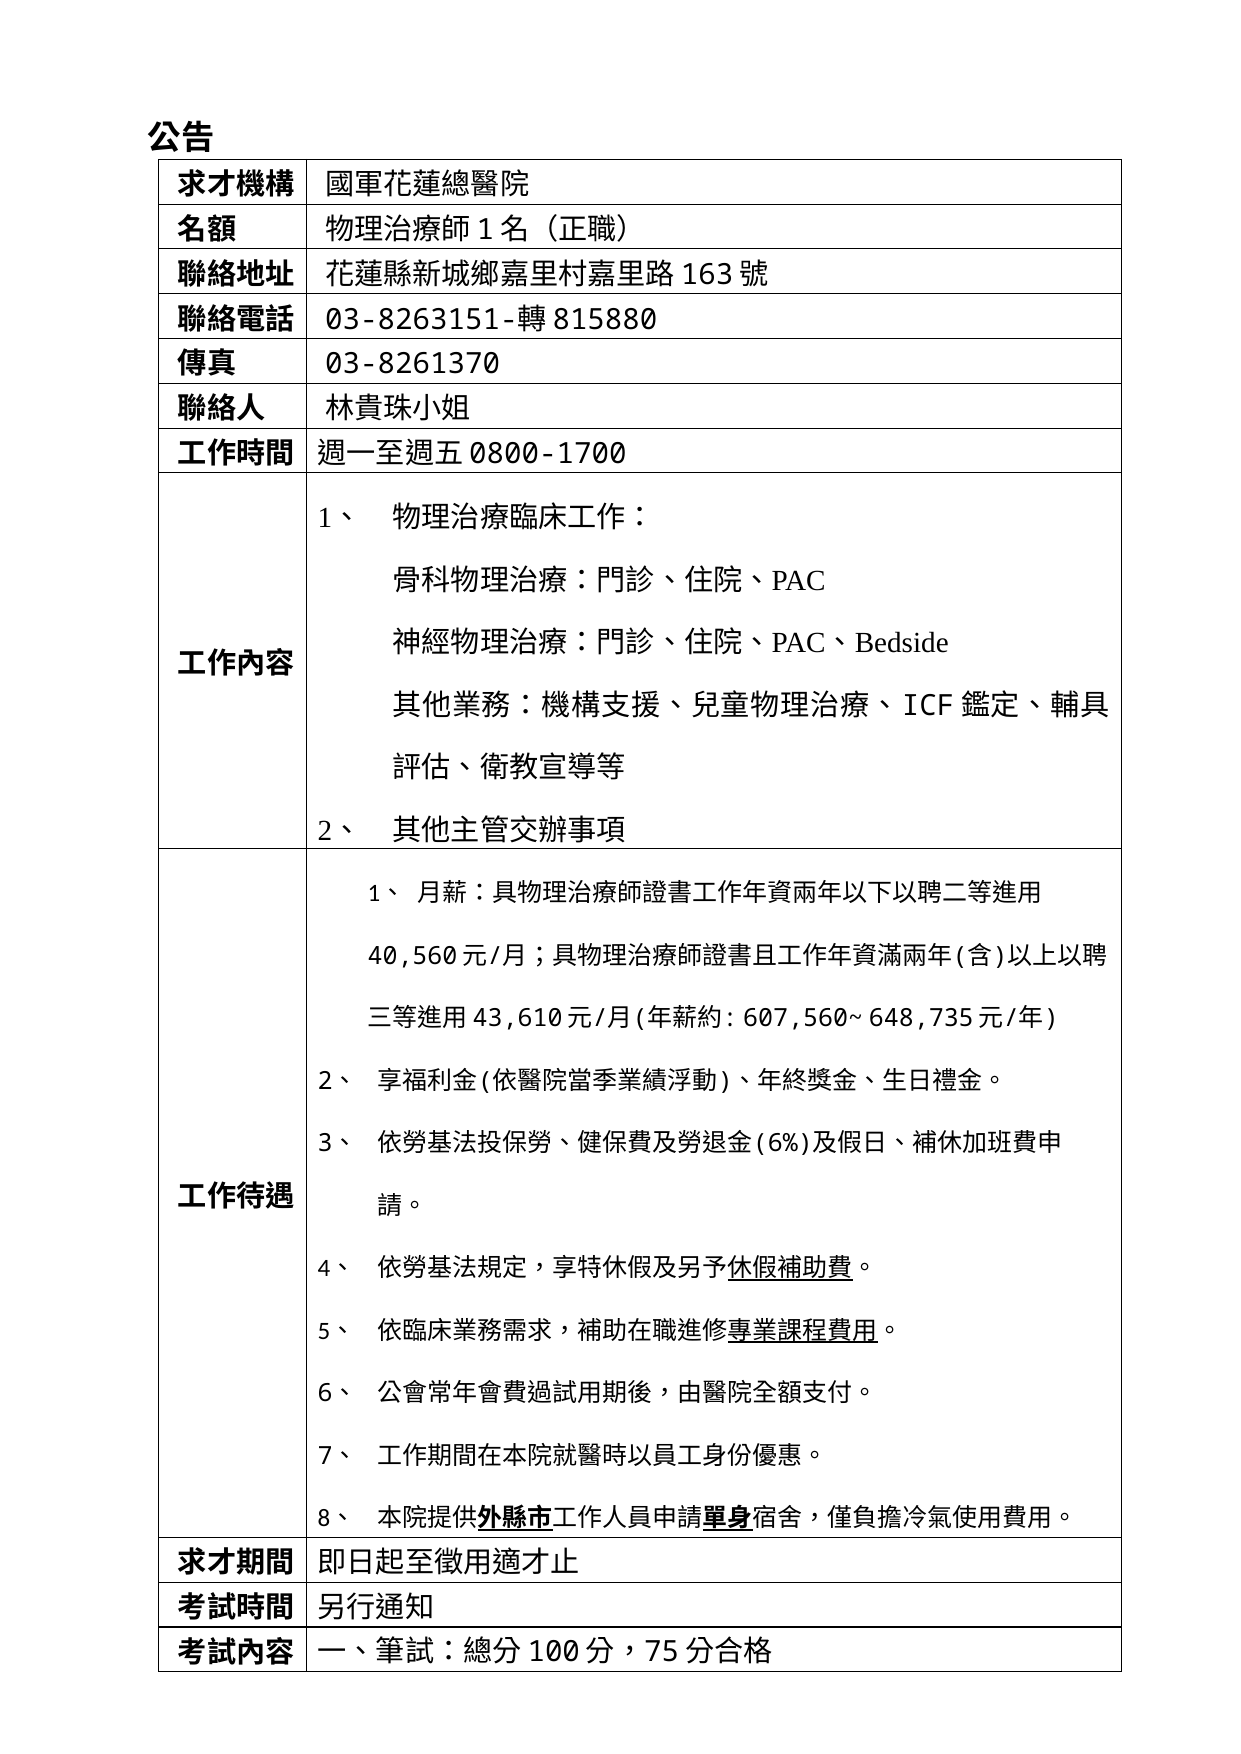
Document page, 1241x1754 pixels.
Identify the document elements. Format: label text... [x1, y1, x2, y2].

table_cell 即日起至徵用適才止 [307, 1538, 1121, 1582]
table_cell 考試時間 [159, 1583, 306, 1626]
table_cell 聯絡電話 [159, 294, 306, 338]
table_cell 物理治療師1名（正職） [307, 205, 1121, 248]
table_cell 另行通知 [307, 1583, 1121, 1626]
table_cell 林貴珠小姐 [307, 384, 1121, 427]
table_cell 傳真 [159, 339, 306, 383]
table_cell 考試內容 [159, 1628, 306, 1671]
table_header 國軍花蓮總醫院 [307, 160, 1121, 203]
table_header 求才機構 [159, 160, 306, 203]
table_cell 一、筆試：總分100分，75分合格 [307, 1628, 1121, 1671]
table_cell 花蓮縣新城鄉嘉里村嘉里路163號 [307, 249, 1121, 293]
table_cell 名額 [159, 205, 306, 248]
table_cell 03-8261370 [307, 339, 1121, 383]
table_cell 聯絡人 [159, 384, 306, 427]
table_cell 求才期間 [159, 1538, 306, 1582]
table_cell 月薪：具物理治療師證書工作年資兩年以下以聘二等進用40,560元/月；具物理治療師證書且工作年資滿兩年(含)以上以聘三等進用43,610元/月(年薪約: 607,560~ 648,735元/年) 享福利金(依醫院當季業績浮動)、年終獎金、生日禮金。 依勞基法投保勞、健保費及勞退金(6%)及假日、補休加班費申請。 依勞基法規定，享特休假及另予休假補助費。 依臨床業務需求，補助在職進修專業課程費用。 公會常年會費過試用期後，由醫院全額支付。 工作期間在本院就醫時以員工身份優惠。 本院提供外縣市工作人員申請單身宿舍，僅負擔冷氣使用費用。 [307, 849, 1121, 1537]
table_cell 聯絡地址 [159, 249, 306, 293]
table_cell 工作時間 [159, 429, 306, 472]
text 公告 [148, 111, 1122, 159]
table_cell 03-8263151-轉815880 [307, 294, 1121, 338]
table_cell 物理治療臨床工作： 骨科物理治療：門診、住院、PAC 神經物理治療：門診、住院、PAC、Bedside 其他業務：機構支援、兒童物理治療、ICF鑑定、輔具評估、衛教宣導等 其他主管交辦事項 [307, 473, 1121, 848]
table_cell 工作待遇 [159, 849, 306, 1537]
table_cell 週一至週五0800-1700 [307, 429, 1121, 472]
table_cell 工作內容 [159, 473, 306, 848]
